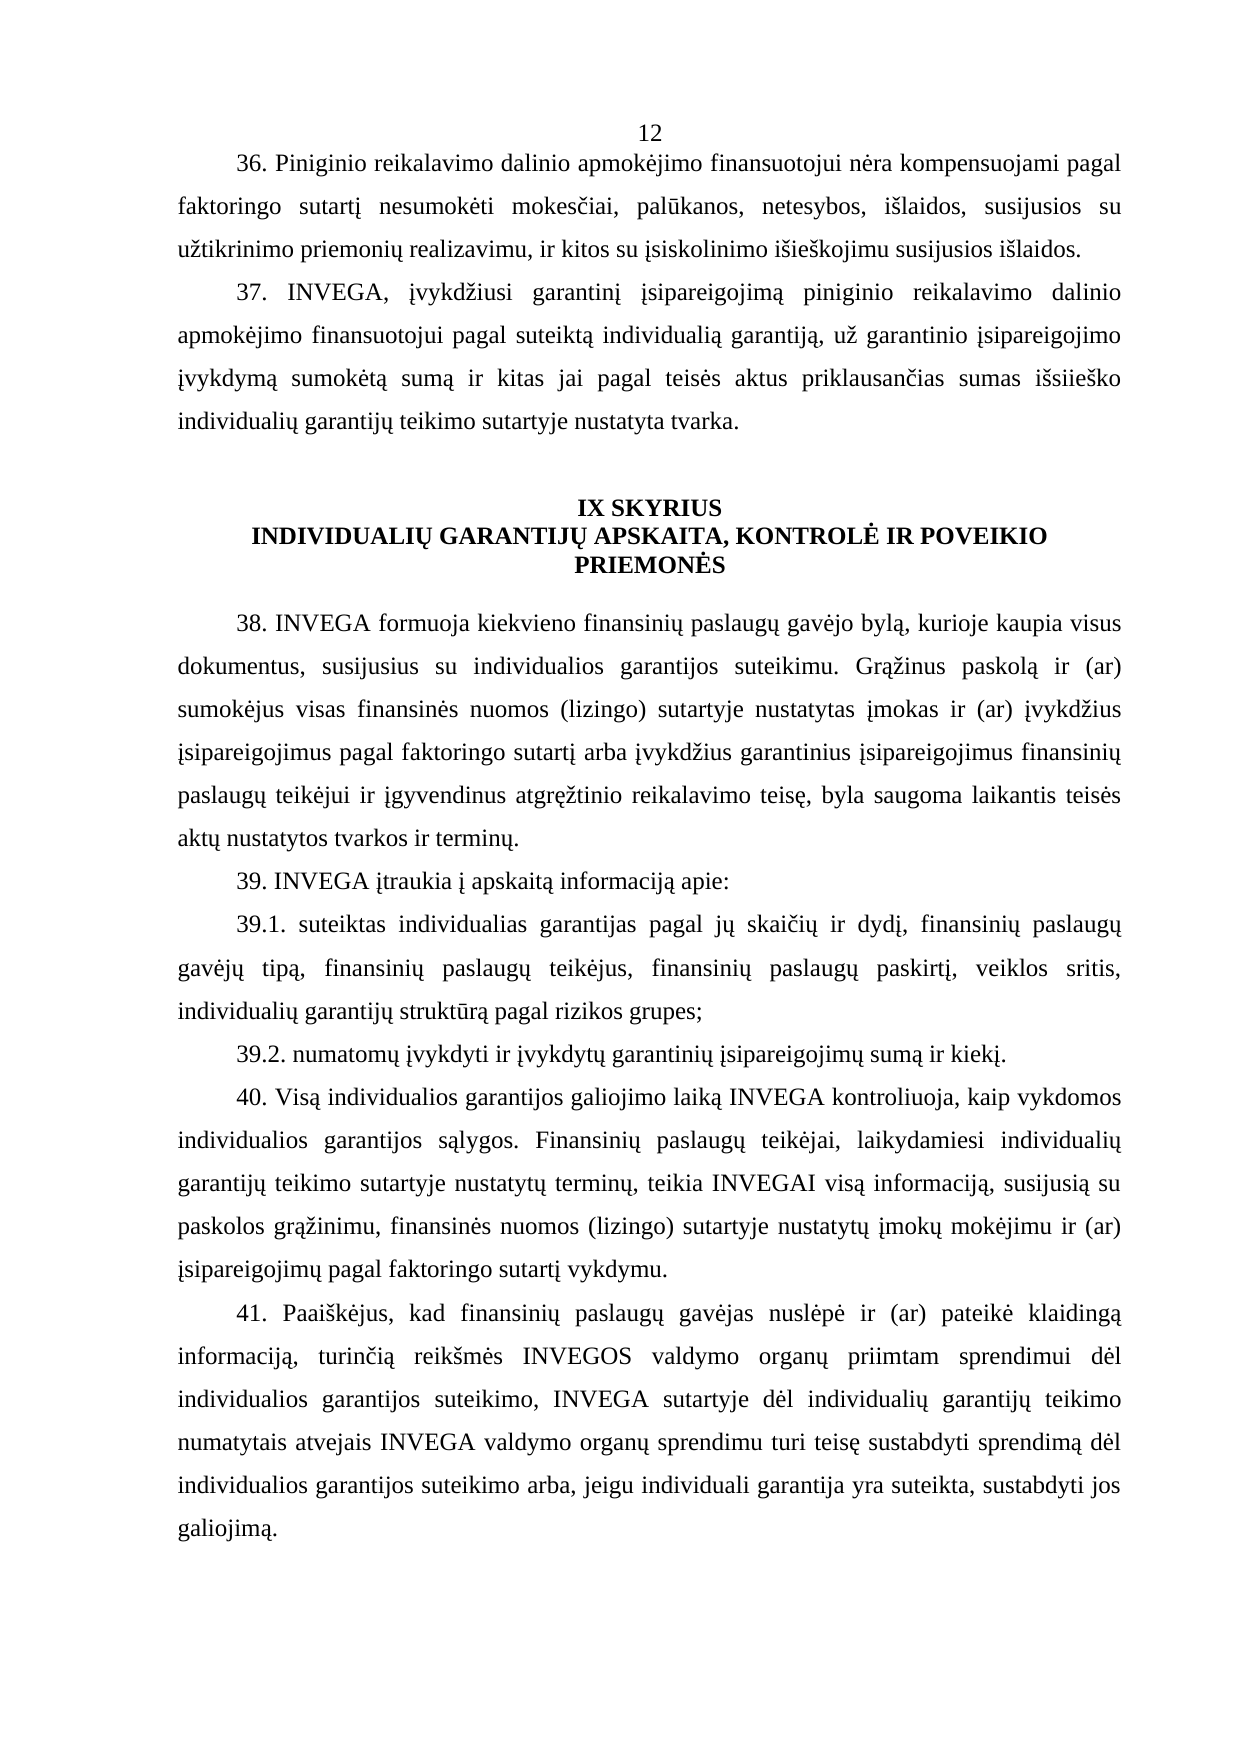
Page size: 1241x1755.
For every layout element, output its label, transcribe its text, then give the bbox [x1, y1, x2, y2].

text 36. Piniginio reikalavimo dalinio apmokėjimo finansuotojui nėra kompensuojami pagal faktoringo sutartį nesumokėti mokesčiai, palūkanos, netesybos, išlaidos, susijusios su užtikrinimo priemonių realizavimu, ir kitos su įsiskolinimo išieškojimu susijusios išlaidos. [177, 148, 1122, 263]
text 41. Paaiškėjus, kad finansinių paslaugų gavėjas nuslėpė ir (ar) pateikė klaidingą informaciją, turinčią reikšmės INVEGOS valdymo organų priimtam sprendimui dėl individualios garantijos suteikimo, INVEGA sutartyje dėl individualių garantijų teikimo numatytais atvejais INVEGA valdymo organų sprendimu turi teisę sustabdyti sprendimą dėl individualios garantijos suteikimo arba, jeigu individuali garantija yra suteikta, sustabdyti jos galiojimą. [177, 1298, 1122, 1542]
text INDIVIDUALIŲ GARANTIJŲ APSKAITA, KONTROLĖ IR POVEIKIO PRIEMONĖS [177, 521, 1122, 579]
text IX SKYRIUS [177, 493, 1122, 521]
text 40. Visą individualios garantijos galiojimo laiką INVEGA kontroliuoja, kaip vykdomos individualios garantijos sąlygos. Finansinių paslaugų teikėjai, laikydamiesi individualių garantijų teikimo sutartyje nustatytų terminų, teikia INVEGAI visą informaciją, susijusią su paskolos grąžinimu, finansinės nuomos (lizingo) sutartyje nustatytų įmokų mokėjimu ir (ar) įsipareigojimų pagal faktoringo sutartį vykdymu. [177, 1082, 1122, 1283]
text 39.1. suteiktas individualias garantijas pagal jų skaičių ir dydį, finansinių paslaugų gavėjų tipą, finansinių paslaugų teikėjus, finansinių paslaugų paskirtį, veiklos sritis, individualių garantijų struktūrą pagal rizikos grupes; [177, 909, 1122, 1024]
text 39.2. numatomų įvykdyti ir įvykdytų garantinių įsipareigojimų sumą ir kiekį. [177, 1039, 1122, 1068]
text 39. INVEGA įtraukia į apskaitą informaciją apie: [177, 866, 1122, 895]
text 38. INVEGA formuoja kiekvieno finansinių paslaugų gavėjo bylą, kurioje kaupia visus dokumentus, susijusius su individualios garantijos suteikimu. Grąžinus paskolą ir (ar) sumokėjus visas finansinės nuomos (lizingo) sutartyje nustatytas įmokas ir (ar) įvykdžius įsipareigojimus pagal faktoringo sutartį arba įvykdžius garantinius įsipareigojimus finansinių paslaugų teikėjui ir įgyvendinus atgręžtinio reikalavimo teisę, byla saugoma laikantis teisės aktų nustatytos tvarkos ir terminų. [177, 608, 1122, 852]
text 37. INVEGA, įvykdžiusi garantinį įsipareigojimą piniginio reikalavimo dalinio apmokėjimo finansuotojui pagal suteiktą individualią garantiją, už garantinio įsipareigojimo įvykdymą sumokėtą sumą ir kitas jai pagal teisės aktus priklausančias sumas išsiieško individualių garantijų teikimo sutartyje nustatyta tvarka. [177, 277, 1122, 435]
